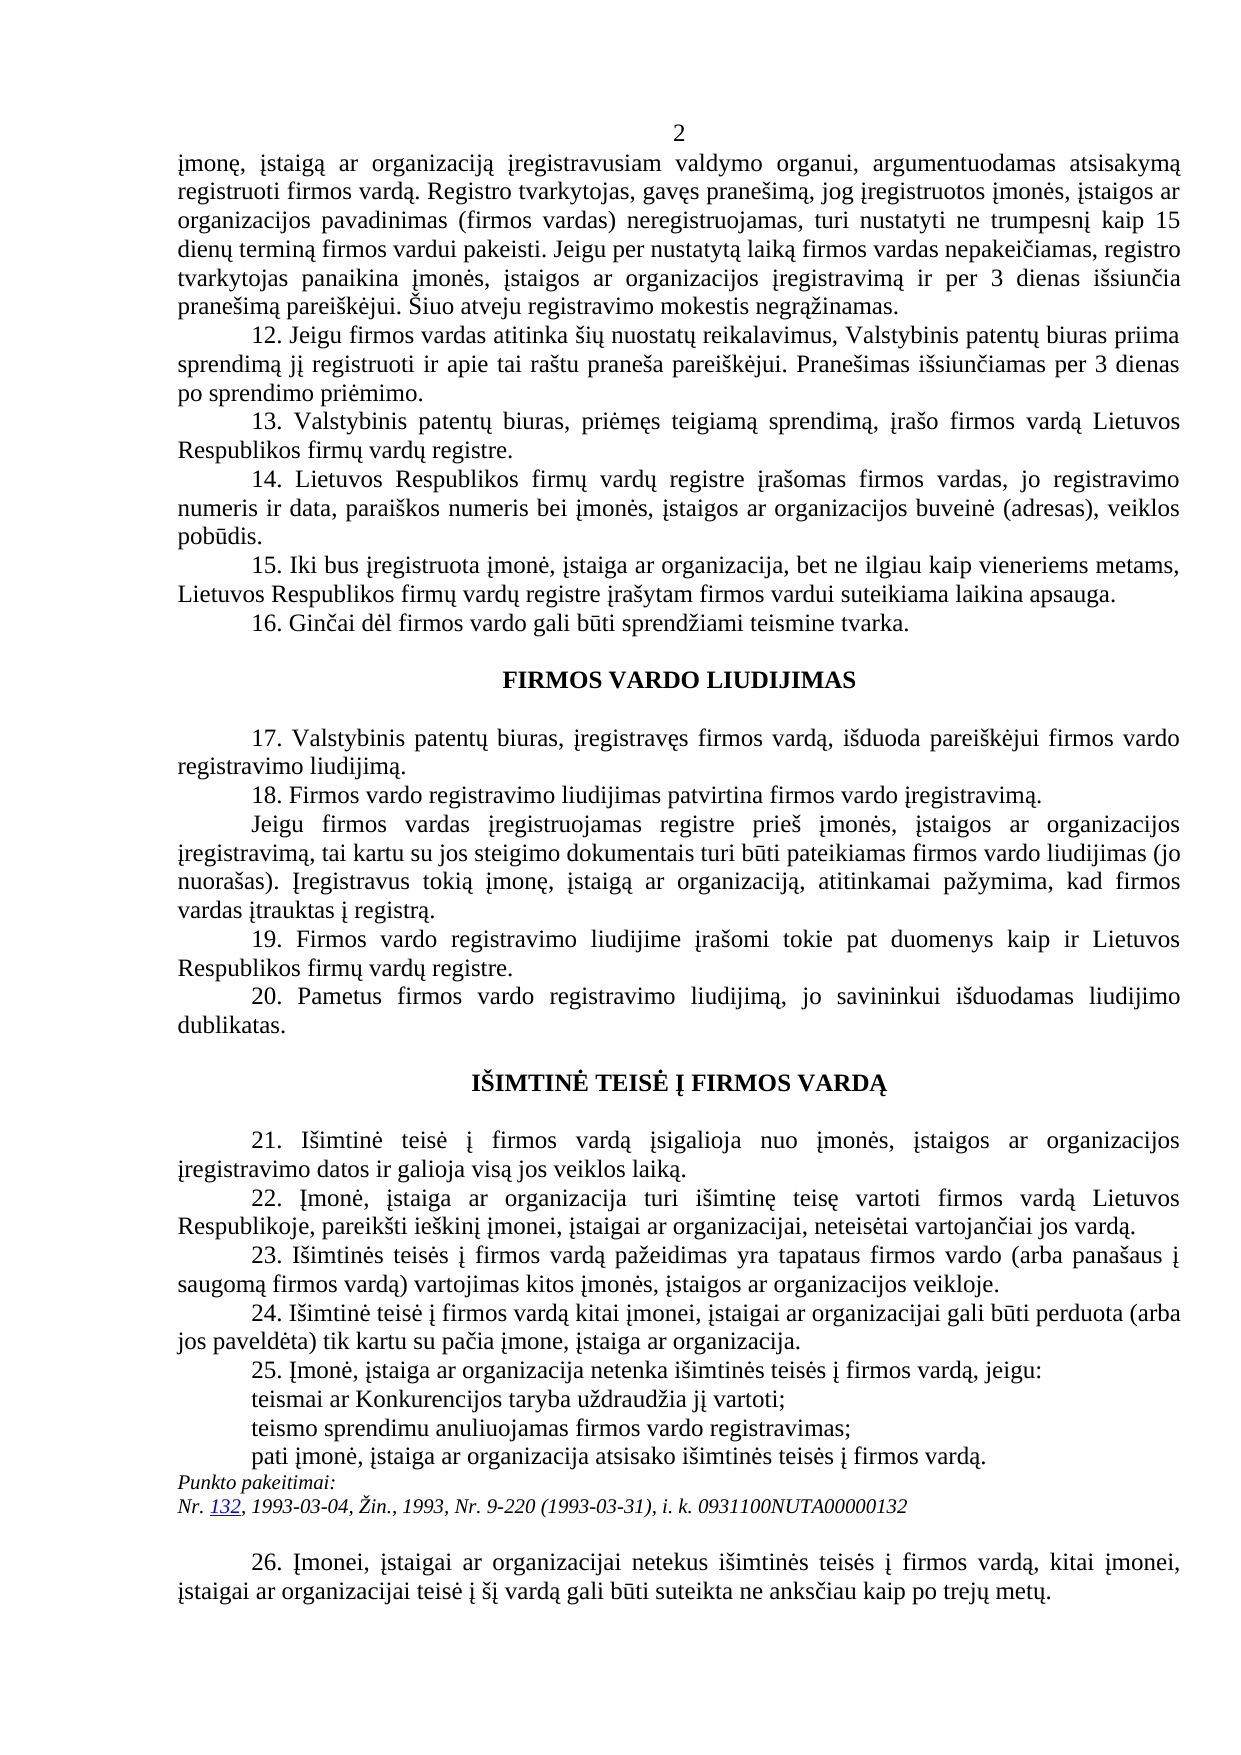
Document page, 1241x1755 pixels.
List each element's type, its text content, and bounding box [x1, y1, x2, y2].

text 23. Išimtinės teisės į firmos vardą pažeidimas yra tapataus firmos vardo (arba panašaus į saugomą firmos vardą) vartojimas kitos įmonės, įstaigos ar organizacijos veikloje. [177, 1240, 1181, 1298]
text Nr. 132, 1993-03-04, Žin., 1993, Nr. 9-220 (1993-03-31), i. k. 0931100NUTA00000132 [177, 1494, 1181, 1518]
text 17. Valstybinis patentų biuras, įregistravęs firmos vardą, išduoda pareiškėjui firmos vardo registravimo liudijimą. [177, 723, 1181, 780]
text 13. Valstybinis patentų biuras, priėmęs teigiamą sprendimą, įrašo firmos vardą Lietuvos Respublikos firmų vardų registre. [177, 406, 1181, 464]
text IŠIMTINĖ TEISĖ Į FIRMOS VARDĄ [177, 1068, 1181, 1096]
text 15. Iki bus įregistruota įmonė, įstaiga ar organizacija, bet ne ilgiau kaip vieneriems metams, Lietuvos Respublikos firmų vardų registre įrašytam firmos vardui suteikiama laikina apsauga. [177, 550, 1181, 608]
text teismai ar Konkurencijos taryba uždraudžia jį vartoti; [177, 1384, 1181, 1413]
text 25. Įmonė, įstaiga ar organizacija netenka išimtinės teisės į firmos vardą, jeigu: [177, 1355, 1181, 1384]
text 18. Firmos vardo registravimo liudijimas patvirtina firmos vardo įregistravimą. [177, 780, 1181, 809]
text 21. Išimtinė teisė į firmos vardą įsigalioja nuo įmonės, įstaigos ar organizacijos įregistravimo datos ir galioja visą jos veiklos laiką. [177, 1125, 1181, 1183]
text 19. Firmos vardo registravimo liudijime įrašomi tokie pat duomenys kaip ir Lietuvos Respublikos firmų vardų registre. [177, 924, 1181, 981]
text 26. Įmonei, įstaigai ar organizacijai netekus išimtinės teisės į firmos vardą, kitai įmonei, įstaigai ar organizacijai teisė į šį vardą gali būti suteikta ne anksčiau kaip po trejų metų. [177, 1547, 1181, 1604]
text 14. Lietuvos Respublikos firmų vardų registre įrašomas firmos vardas, jo registravimo numeris ir data, paraiškos numeris bei įmonės, įstaigos ar organizacijos buveinė (adresas), veiklos pobūdis. [177, 464, 1181, 550]
text teismo sprendimu anuliuojamas firmos vardo registravimas; [177, 1413, 1181, 1441]
text 16. Ginčai dėl firmos vardo gali būti sprendžiami teismine tvarka. [177, 608, 1181, 636]
text FIRMOS VARDO LIUDIJIMAS [177, 665, 1181, 694]
text 12. Jeigu firmos vardas atitinka šių nuostatų reikalavimus, Valstybinis patentų biuras priima sprendimą jį registruoti ir apie tai raštu praneša pareiškėjui. Pranešimas išsiunčiamas per 3 dienas po sprendimo priėmimo. [177, 320, 1181, 406]
text pati įmonė, įstaiga ar organizacija atsisako išimtinės teisės į firmos vardą. [177, 1441, 1181, 1470]
text įmonę, įstaigą ar organizaciją įregistravusiam valdymo organui, argumentuodamas atsisakymą registruoti firmos vardą. Registro tvarkytojas, gavęs pranešimą, jog įregistruotos įmonės, įstaigos ar organizacijos pavadinimas (firmos vardas) neregistruojamas, turi nustatyti ne trumpesnį kaip 15 dienų terminą firmos vardui pakeisti. Jeigu per nustatytą laiką firmos vardas nepakeičiamas, registro tvarkytojas panaikina įmonės, įstaigos ar organizacijos įregistravimą ir per 3 dienas išsiunčia pranešimą pareiškėjui. Šiuo atveju registravimo mokestis negrąžinamas. [177, 148, 1181, 320]
text Jeigu firmos vardas įregistruojamas registre prieš įmonės, įstaigos ar organizacijos įregistravimą, tai kartu su jos steigimo dokumentais turi būti pateikiamas firmos vardo liudijimas (jo nuorašas). Įregistravus tokią įmonę, įstaigą ar organizaciją, atitinkamai pažymima, kad firmos vardas įtrauktas į registrą. [177, 809, 1181, 924]
text Punkto pakeitimai: [177, 1470, 1181, 1494]
text 24. Išimtinė teisė į firmos vardą kitai įmonei, įstaigai ar organizacijai gali būti perduota (arba jos paveldėta) tik kartu su pačia įmone, įstaiga ar organizacija. [177, 1298, 1181, 1355]
text 20. Pametus firmos vardo registravimo liudijimą, jo savininkui išduodamas liudijimo dublikatas. [177, 981, 1181, 1039]
text 22. Įmonė, įstaiga ar organizacija turi išimtinę teisę vartoti firmos vardą Lietuvos Respublikoje, pareikšti ieškinį įmonei, įstaigai ar organizacijai, neteisėtai vartojančiai jos vardą. [177, 1183, 1181, 1240]
